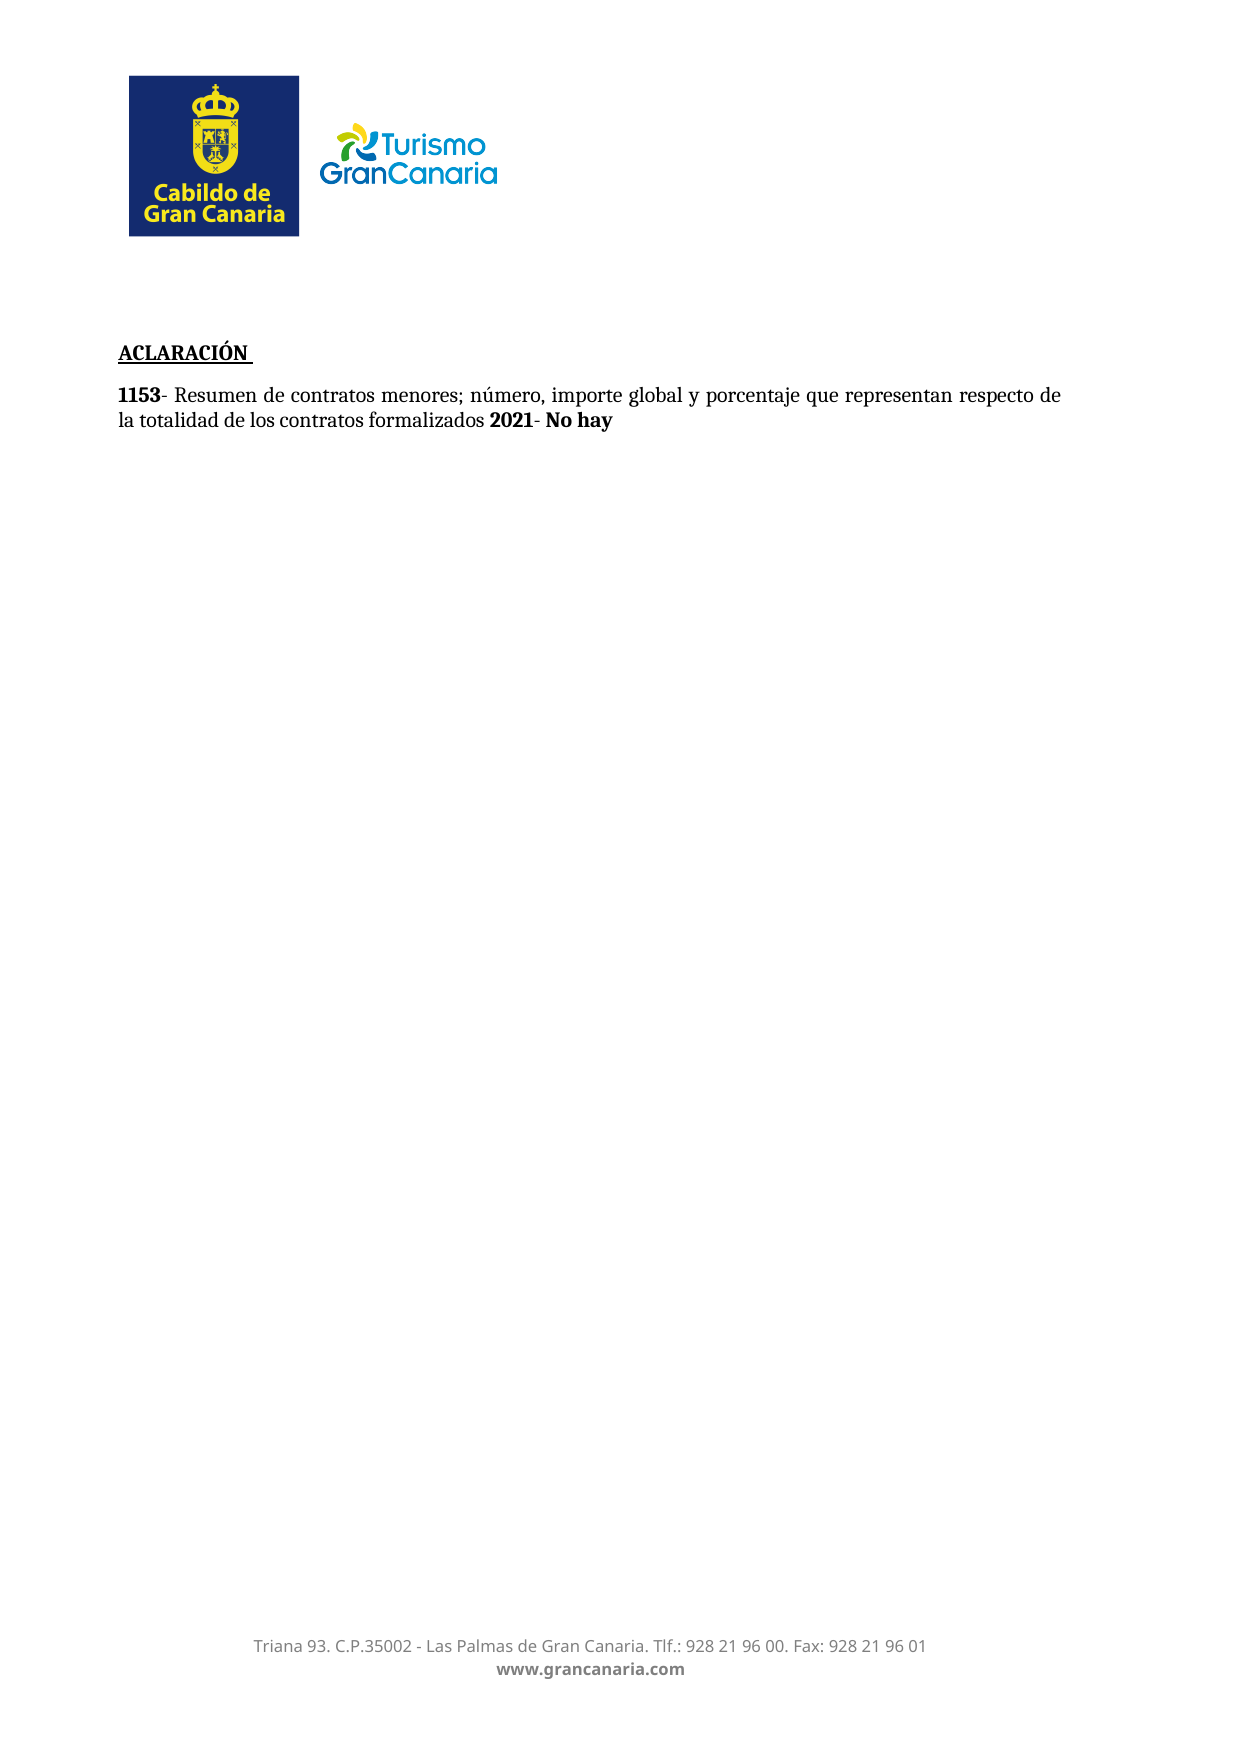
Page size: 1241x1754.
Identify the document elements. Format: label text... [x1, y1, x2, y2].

picture [116, 63, 525, 250]
text ACLARACIÓN [118, 341, 1063, 366]
text 1153- Resumen de contratos menores; número, importe global y porcentaje que representan respecto de la totalidad de los contratos formalizados 2021- No hay [118, 383, 1063, 433]
